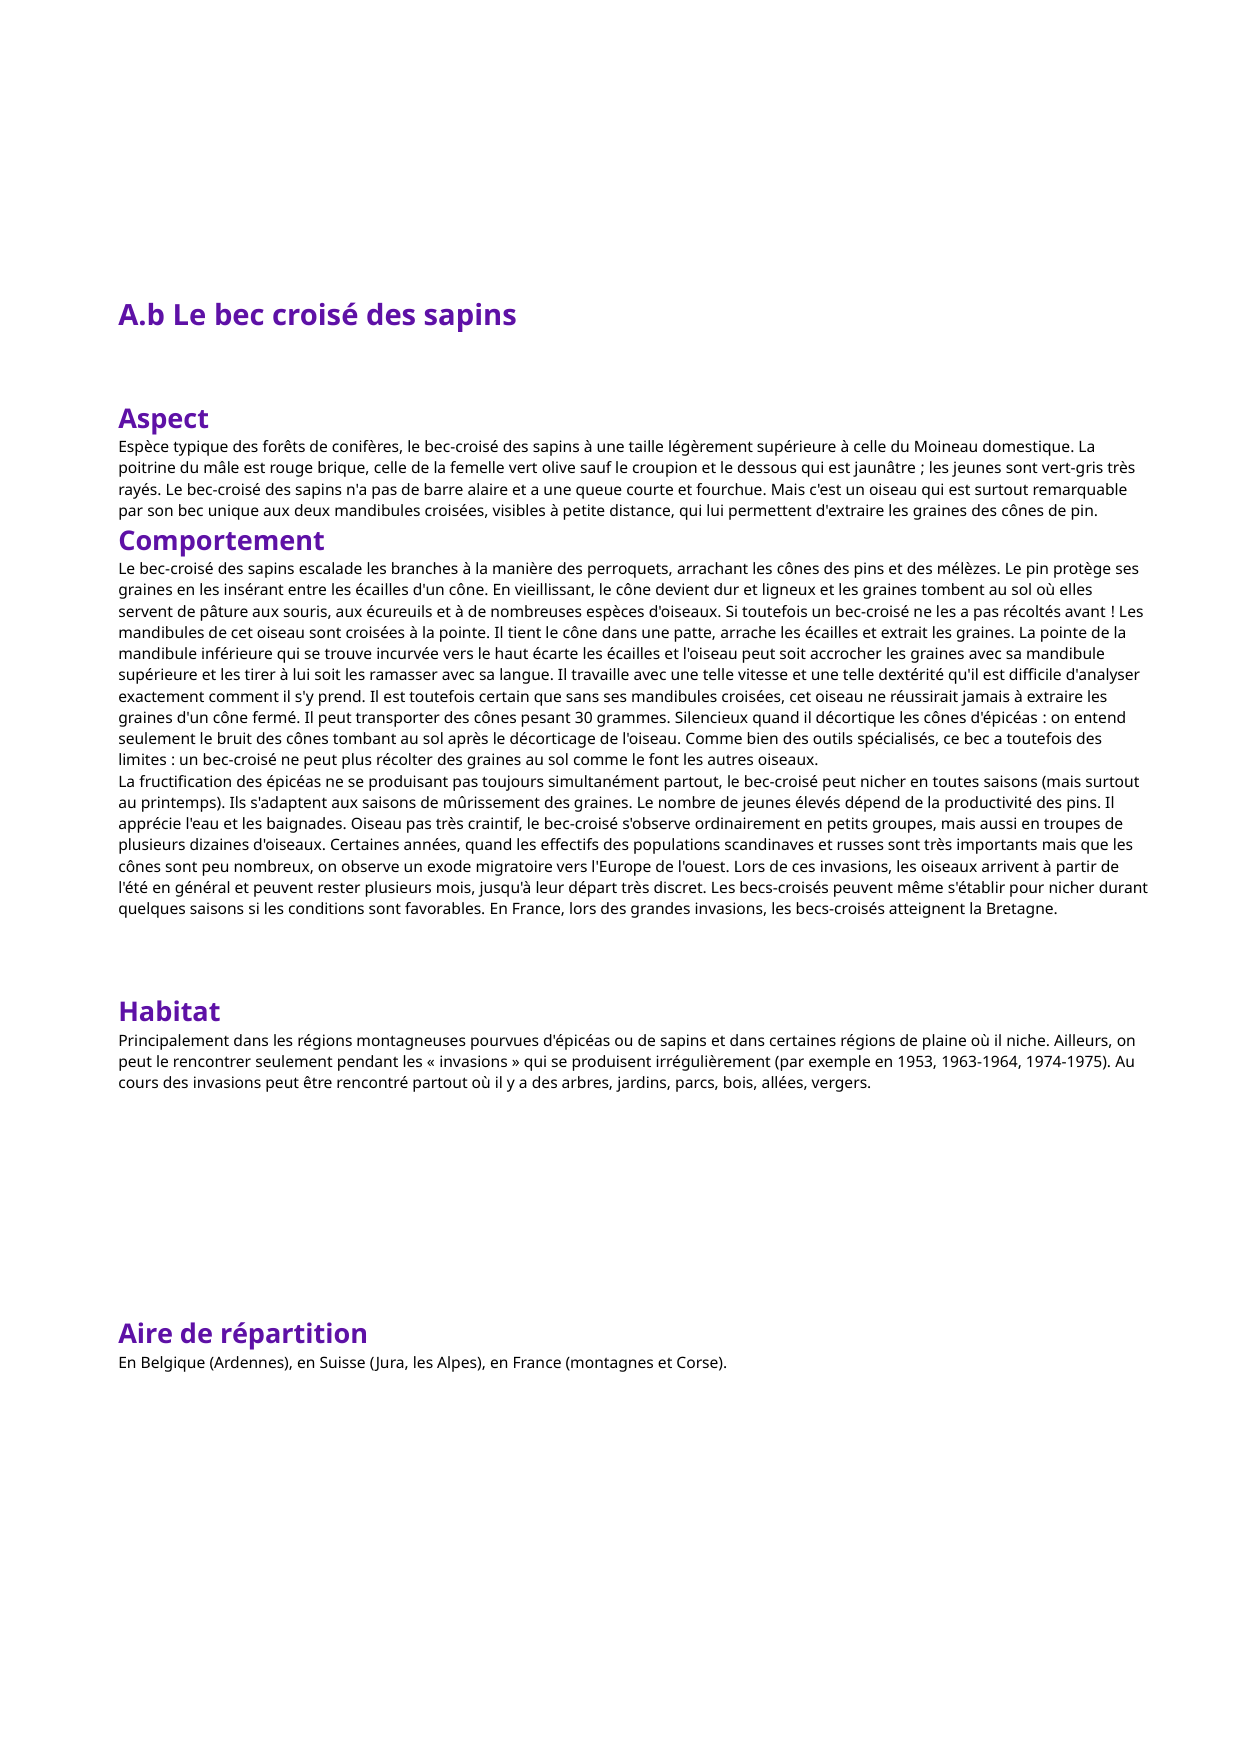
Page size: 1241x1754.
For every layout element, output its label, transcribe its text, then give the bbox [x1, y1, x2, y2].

text Le bec-croisé des sapins escalade les branches à la manière des perroquets, arrachant les cônes des pins et des mélèzes. Le pin protège ses graines en les insérant entre les écailles d'un cône. En vieillissant, le cône devient dur et ligneux et les graines tombent au sol où elles servent de pâture aux souris, aux écureuils et à de nombreuses espèces d'oiseaux. Si toutefois un bec-croisé ne les a pas récoltés avant ! Les mandibules de cet oiseau sont croisées à la pointe. Il tient le cône dans une patte, arrache les écailles et extrait les graines. La pointe de la mandibule inférieure qui se trouve incurvée vers le haut écarte les écailles et l'oiseau peut soit accrocher les graines avec sa mandibule supérieure et les tirer à lui soit les ramasser avec sa langue. Il travaille avec une telle vitesse et une telle dextérité qu'il est difficile d'analyser exactement comment il s'y prend. Il est toutefois certain que sans ses mandibules croisées, cet oiseau ne réussirait jamais à extraire les graines d'un cône fermé. Il peut transporter des cônes pesant 30 grammes. Silencieux quand il décortique les cônes d'épicéas : on entend seulement le bruit des cônes tombant au sol après le décorticage de l'oiseau. Comme bien des outils spécialisés, ce bec a toutefois des limites : un bec-croisé ne peut plus récolter des graines au sol comme le font les autres oiseaux. [118, 558, 1152, 770]
subtitle A.b Le bec croisé des sapins [118, 294, 1152, 333]
subtitle Comportement [118, 521, 1152, 558]
text Principalement dans les régions montagneuses pourvues d'épicéas ou de sapins et dans certaines régions de plaine où il niche. Ailleurs, on peut le rencontrer seulement pendant les « invasions » qui se produisent irrégulièrement (par exemple en 1953, 1963-1964, 1974-1975). Au cours des invasions peut être rencontré partout où il y a des arbres, jardins, parcs, bois, allées, vergers. [118, 1030, 1152, 1093]
text Espèce typique des forêts de conifères, le bec-croisé des sapins à une taille légèrement supérieure à celle du Moineau domestique. La poitrine du mâle est rouge brique, celle de la femelle vert olive sauf le croupion et le dessous qui est jaunâtre ; les jeunes sont vert-gris très rayés. Le bec-croisé des sapins n'a pas de barre alaire et a une queue courte et fourchue. Mais c'est un oiseau qui est surtout remarquable par son bec unique aux deux mandibules croisées, visibles à petite distance, qui lui permettent d'extraire les graines des cônes de pin. [118, 436, 1152, 521]
subtitle Aire de répartition [118, 1315, 1152, 1352]
text La fructification des épicéas ne se produisant pas toujours simultanément partout, le bec-croisé peut nicher en toutes saisons (mais surtout au printemps). Ils s'adaptent aux saisons de mûrissement des graines. Le nombre de jeunes élevés dépend de la productivité des pins. Il apprécie l'eau et les baignades. Oiseau pas très craintif, le bec-croisé s'observe ordinairement en petits groupes, mais aussi en troupes de plusieurs dizaines d'oiseaux. Certaines années, quand les effectifs des populations scandinaves et russes sont très importants mais que les cônes sont peu nombreux, on observe un exode migratoire vers l'Europe de l'ouest. Lors de ces invasions, les oiseaux arrivent à partir de l'été en général et peuvent rester plusieurs mois, jusqu'à leur départ très discret. Les becs-croisés peuvent même s'établir pour nicher durant quelques saisons si les conditions sont favorables. En France, lors des grandes invasions, les becs-croisés atteignent la Bretagne. [118, 770, 1152, 919]
subtitle Aspect [118, 399, 1152, 436]
text En Belgique (Ardennes), en Suisse (Jura, les Alpes), en France (montagnes et Corse). [118, 1352, 1152, 1373]
subtitle Habitat [118, 993, 1152, 1030]
